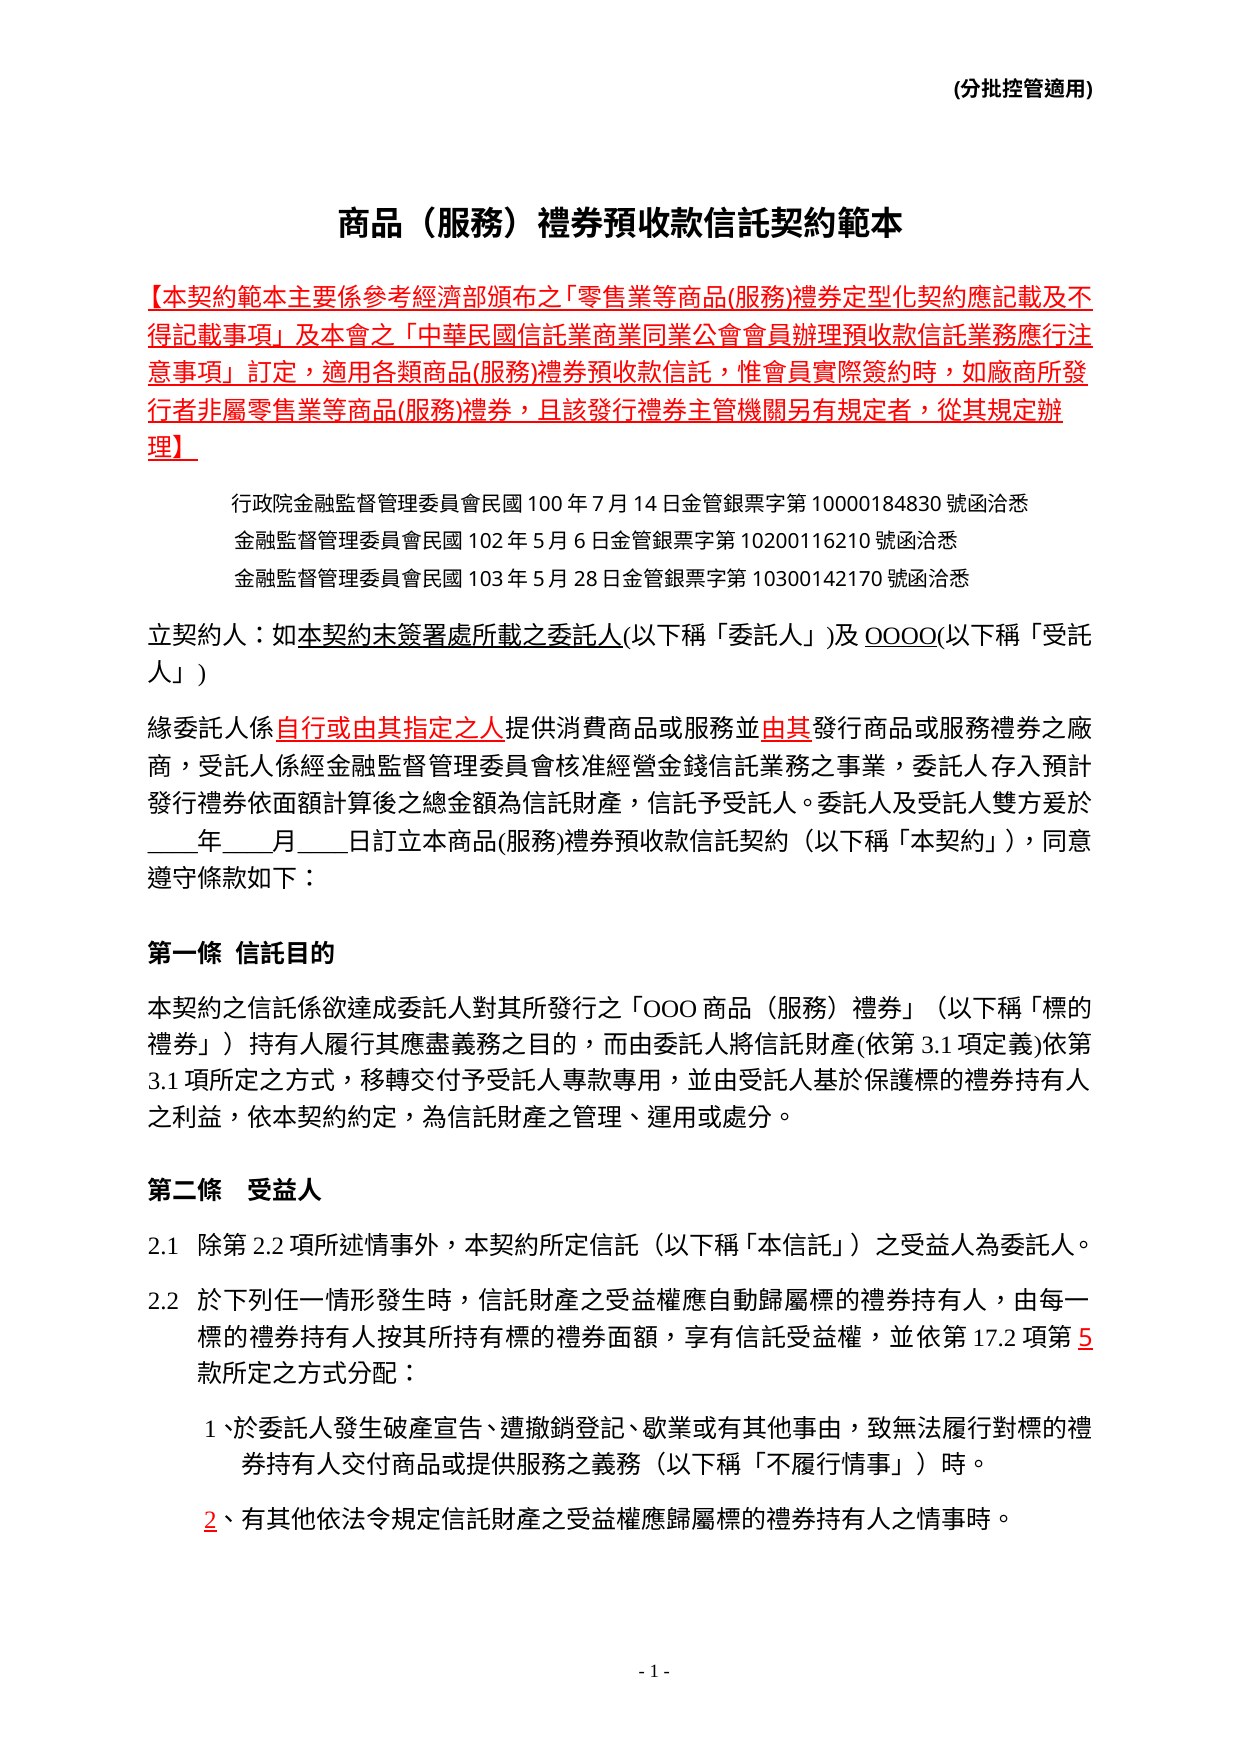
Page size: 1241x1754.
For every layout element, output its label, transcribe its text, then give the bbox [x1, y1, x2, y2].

text 【本契約範本主要係參考經濟部頒布之「零售業等商品(服務)禮券定型化契約應記載及不得記載事項」及本會之「中華民國信託業商業同業公會會員辦理預收款信託業務應行注意事項」訂定，適用各類商品(服務)禮券預收款信託，惟會員實際簽約時，如廠商所發行者非屬零售業等商品(服務)禮券，且該發行禮券主管機關另有規定者，從其規定辦理】 [148, 277, 1092, 309]
text 商品（服務）禮券預收款信託契約範本 [148, 183, 1092, 258]
text 行政院金融監督管理委員會民國100年7月14日金管銀票字第10000184830號函洽悉 [148, 483, 1092, 521]
text 金融監督管理委員會民國102年5月6日金管銀票字第10200116210號函洽悉 [148, 521, 1092, 558]
text 緣委託人係自行或由其指定之人提供消費商品或服務並由其發行商品或服務禮券之廠商，受託人係經金融監督管理委員會核准經營金錢信託業務之事業，委託人存入預計發行禮券依面額計算後之總金額為信託財產，信託予受託人。委託人及受託人雙方爰於____年____月____日訂立本商品(服務)禮券預收款信託契約（以下稱「本契約」），同意遵守條款如下： [148, 708, 1092, 896]
text 第一條 信託目的 [148, 933, 1092, 969]
text 金融監督管理委員會民國103年5月28日金管銀票字第10300142170號函洽悉 [148, 558, 1092, 596]
text 2.2 於下列任一情形發生時，信託財產之受益權應自動歸屬標的禮券持有人，由每一標的禮券持有人按其所持有標的禮券面額，享有信託受益權，並依第17.2項第5款所定之方式分配： [148, 1281, 1092, 1389]
text 2.1 除第2.2項所述情事外，本契約所定信託（以下稱「本信託」）之受益人為委託人。 [148, 1226, 1092, 1262]
text 【本契約範本主要係參考經濟部頒布之「零售業等商品(服務)禮券定型化契約應記載及不得記載事項」及本會之「中華民國信託業商業同業公會會員辦理預收款信託業務應行注意事項」訂定，適用各類商品(服務)禮券預收款信託，惟會員實際簽約時，如廠商所發行者非屬零售業等商品(服務)禮券，且該發行禮券主管機關另有規定者，從其規定辦理】 [148, 348, 1092, 464]
text 1、於委託人發生破產宣告、遭撤銷登記、歇業或有其他事由，致無法履行對標的禮券持有人交付商品或提供服務之義務（以下稱「不履行情事」）時。 [204, 1408, 1092, 1481]
text 立契約人：如本契約末簽署處所載之委託人(以下稱「委託人」)及OOOO(以下稱「受託人」) [148, 614, 1092, 689]
text 本契約之信託係欲達成委託人對其所發行之「OOO商品（服務）禮券」（以下稱「標的禮券」）持有人履行其應盡義務之目的，而由委託人將信託財產(依第3.1項定義)依第3.1項所定之方式，移轉交付予受託人專款專用，並由受託人基於保護標的禮券持有人之利益，依本契約約定，為信託財產之管理、運用或處分。 [148, 988, 1092, 1133]
text 2、有其他依法令規定信託財產之受益權應歸屬標的禮券持有人之情事時。 [204, 1499, 1092, 1536]
text 【本契約範本主要係參考經濟部頒布之「零售業等商品(服務)禮券定型化契約應記載及不得記載事項」及本會之「中華民國信託業商業同業公會會員辦理預收款信託業務應行注意事項」訂定，適用各類商品(服務)禮券預收款信託，惟會員實際簽約時，如廠商所發行者非屬零售業等商品(服務)禮券，且該發行禮券主管機關另有規定者，從其規定辦理】 [148, 311, 1092, 346]
text 第二條 受益人 [148, 1171, 1092, 1207]
